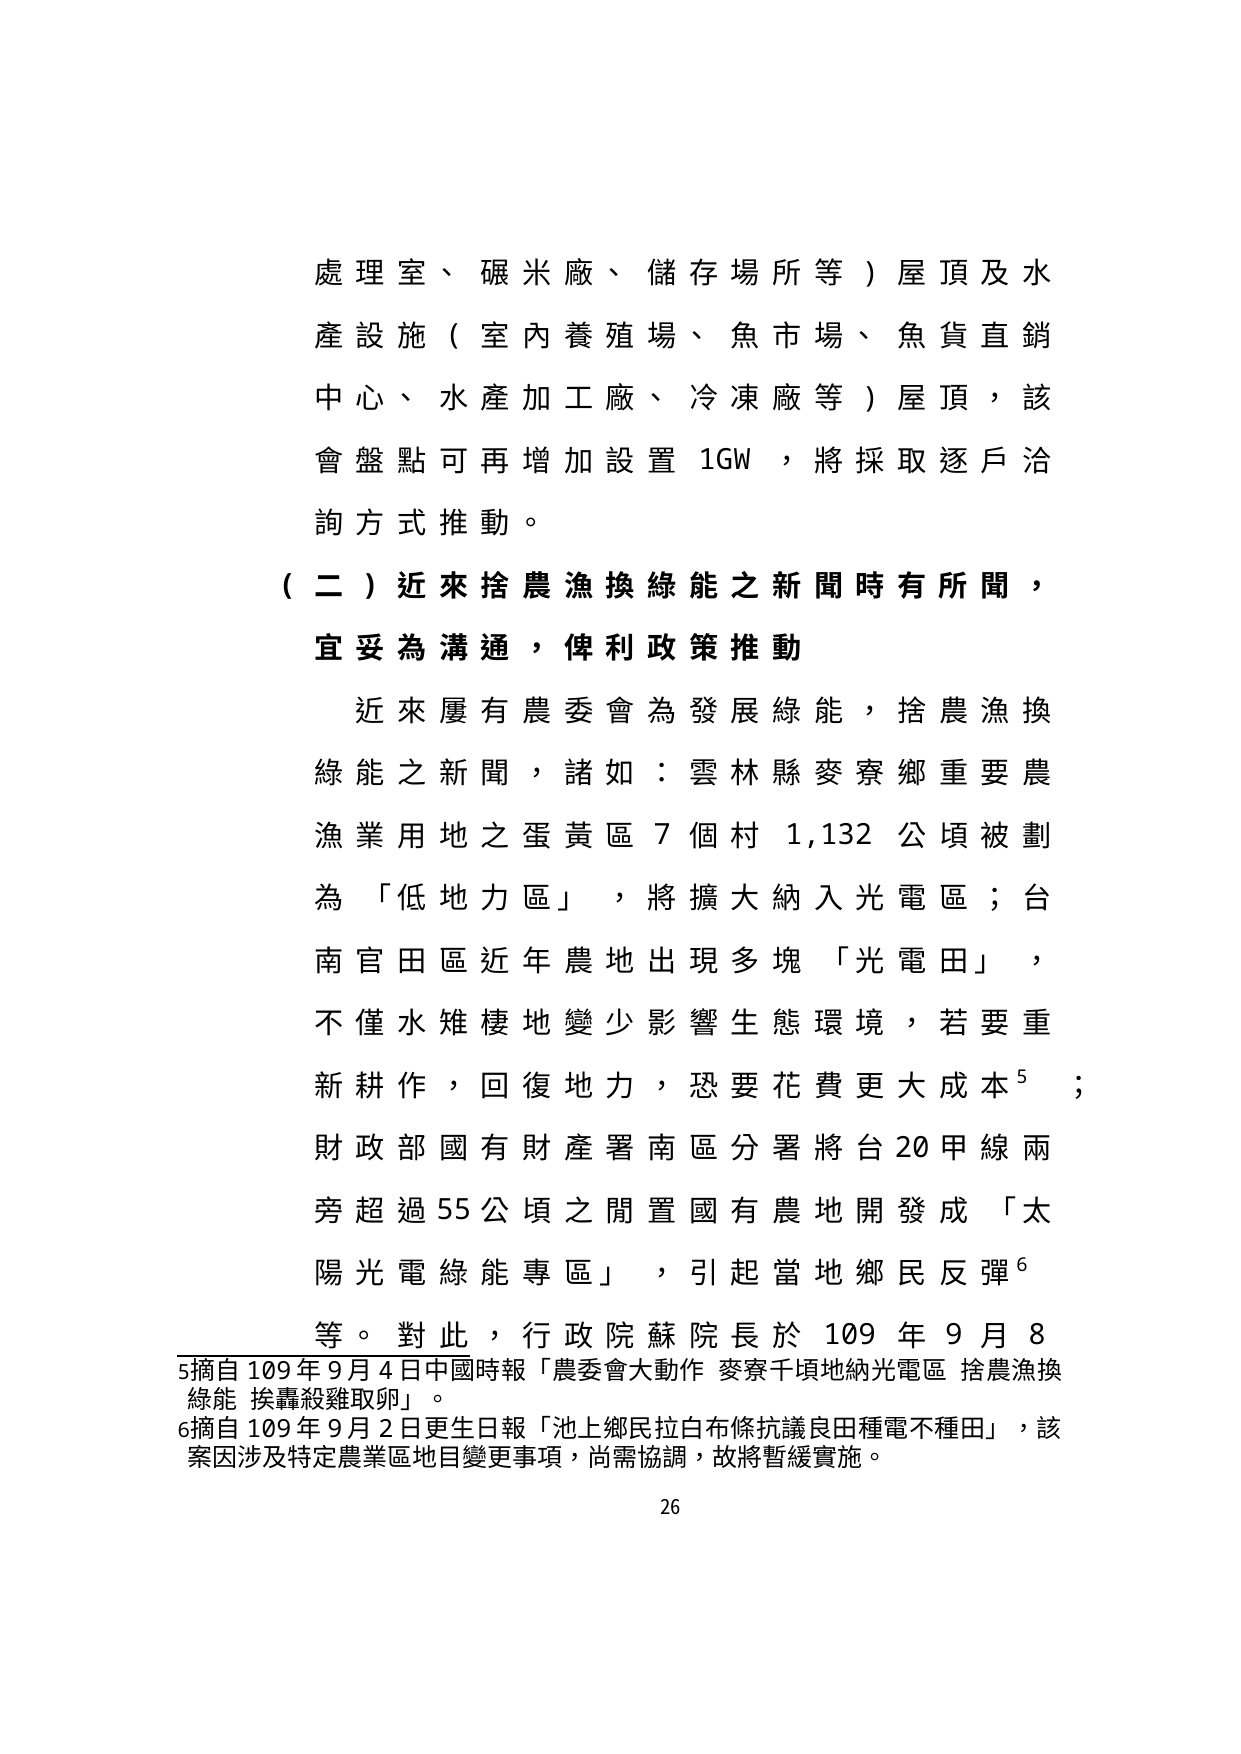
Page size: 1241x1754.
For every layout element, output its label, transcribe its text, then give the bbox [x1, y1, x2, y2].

text 摘自109年9月2日更生日報「池上鄉民拉白布條抗議良田種電不種田」，該案因涉及特定農業區地目變更事項，尚需協調，故將暫緩實施。 [177, 1414, 1063, 1473]
text (二)近來捨農漁換綠能之新聞時有所聞，宜妥為溝通，俾利政策推動 [242, 542, 1058, 667]
text 近來屢有農委會為發展綠能，捨農漁換綠能之新聞，諸如：雲林縣麥寮鄉重要農漁業用地之蛋黃區7個村1,132公頃被劃為「低地力區」，將擴大納入光電區；台南官田區近年農地出現多塊「光電田」，不僅水雉棲地變少影響生態環境，若要重新耕作，回復地力，恐要花費更大成本；財政部國有財產署南區分署將台20甲線兩旁超過55公頃之閒置國有農地開發成「太陽光電綠能專區」，引起當地鄉民反彈等。對此，行政院蘇院長於109年9月8日出席光電業者活動時，即指示行政院副院長組成專案小組，並責成農委會盤點適合做太陽光電之土地，要「在不影響農漁民權益與生態環境下，達到環境永續、能源轉型。」惟為避免爭議，該會宜對低地力農地之定義及清洗太陽光電板之洗潔劑是否會衝擊當地生態等，對社會大眾妥為溝通說明，以降低疑慮及爭議，俾利政策之推動。 [271, 667, 1058, 1354]
text 依農委會所提供之資料，該會推動農業綠能係在不影響農漁民權益、農漁業發展及生態環境之前提下辦理，爰優先推動屋頂型畜電共生，再逐步發展地面型漁電共生，使農業與綠能共存共榮。目前之推動成果，在畜電共生方面，全國共有1萬5千餘場畜牧場，迄108年底已完成2,527場之畜禽舍屋頂光電設置，裝置容量達到0.923GW，經盤點相關中、大型畜牧場，尚可增加設置2GW；在漁電共生方面，該會漁業署已審查通過嘉義縣及臺南市政府共6案專案計畫範圍計663公頃，預計裝置容量達0.449GW，將對較無社會及生態疑慮區域之7,985公頃優先推動漁電共生專區；在對其他農業設施屋頂方面，包括農糧製儲銷設施(集貨包裝場、批發市場、加工場、公糧倉庫、資材室、農機具室、乾燥處理室、碾米廠、儲存場所等)屋頂及水產設施(室內養殖場、魚市場、魚貨直銷中心、水產加工廠、冷凍廠等)屋頂，該會盤點可再增加設置1GW，將採取逐戶洽詢方式推動。 [271, 229, 1058, 542]
text 摘自109年9月4日中國時報「農委會大動作 麥寮千頃地納光電區 捨農漁換綠能 挨轟殺雞取卵」。 [177, 1356, 1063, 1414]
